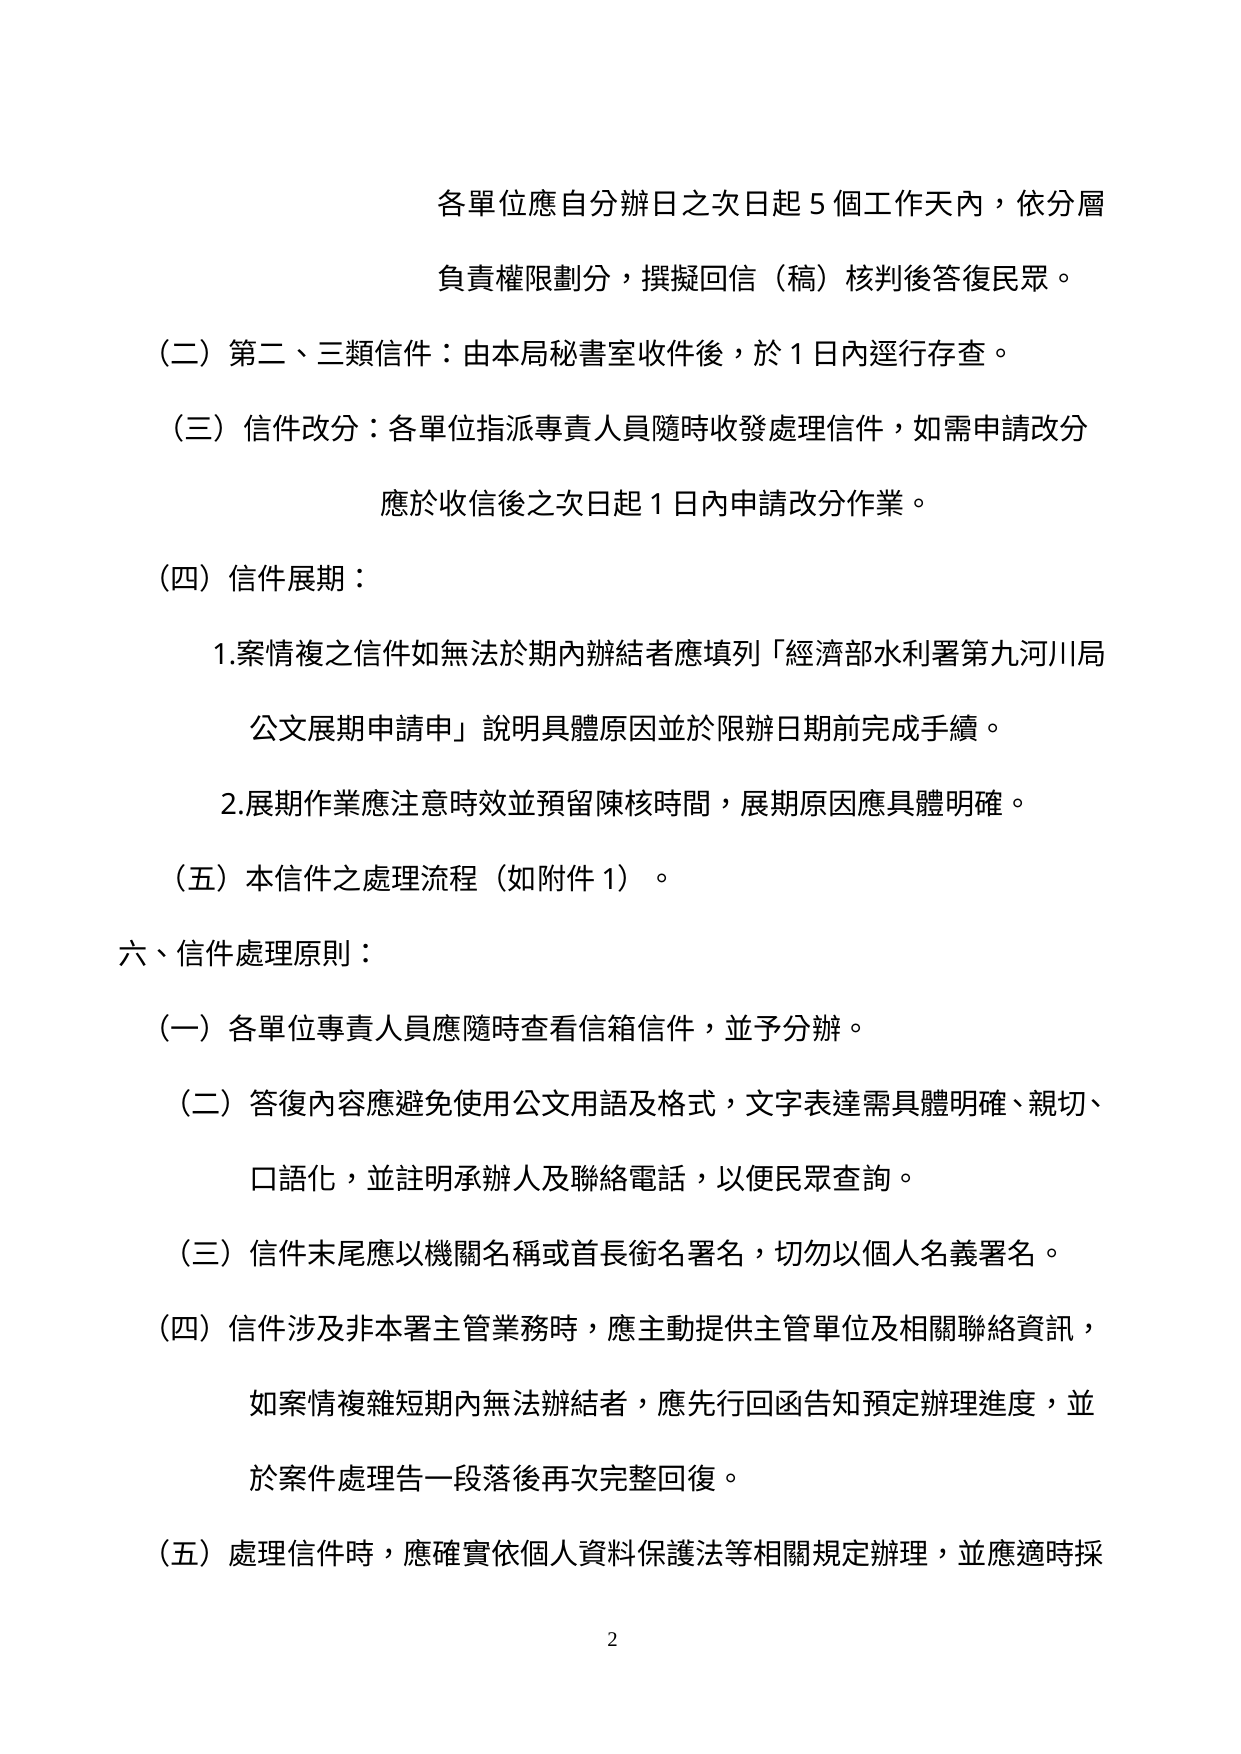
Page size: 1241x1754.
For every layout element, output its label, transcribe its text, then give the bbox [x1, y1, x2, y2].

text （四）信件涉及非本署主管業務時，應主動提供主管單位及相關聯絡資訊， [118, 1289, 1106, 1364]
text （二）答復內容應避免使用公文用語及格式，文字表達需具體明確、親切、 [118, 1064, 1106, 1139]
text 如案情複雜短期內無法辦結者，應先行回函告知預定辦理進度，並於案件處理告一段落後再次完整回復。 [249, 1364, 1106, 1514]
text 口語化，並註明承辦人及聯絡電話，以便民眾查詢。 [118, 1139, 1106, 1214]
text （四）信件展期： [118, 539, 1106, 614]
text （三）信件末尾應以機關名稱或首長銜名署名，切勿以個人名義署名。 [118, 1214, 1106, 1289]
text （三）信件改分：各單位指派專責人員隨時收發處理信件，如需申請改分應於收信後之次日起1日內申請改分作業。 [155, 389, 1106, 539]
text （五）本信件之處理流程（如附件1）。 [143, 839, 1106, 914]
text （二）第二、三類信件：由本局秘書室收件後，於1日內逕行存查。 [118, 314, 1106, 389]
text 1.案情複之信件如無法於期內辦結者應填列「經濟部水利署第九河川局公文展期申請申」說明具體原因並於限辦日期前完成手續。 [212, 614, 1106, 764]
text 六、信件處理原則： [118, 914, 1106, 989]
text （一）各單位專責人員應隨時查看信箱信件，並予分辦。 [118, 989, 1106, 1064]
text （五）處理信件時，應確實依個人資料保護法等相關規定辦理，並應適時採 [118, 1514, 1106, 1589]
text 2.展期作業應注意時效並預留陳核時間，展期原因應具體明確。 [118, 764, 1106, 839]
text 各單位應自分辦日之次日起5個工作天內，依分層負責權限劃分，撰擬回信（稿）核判後答復民眾。 [168, 164, 1106, 314]
